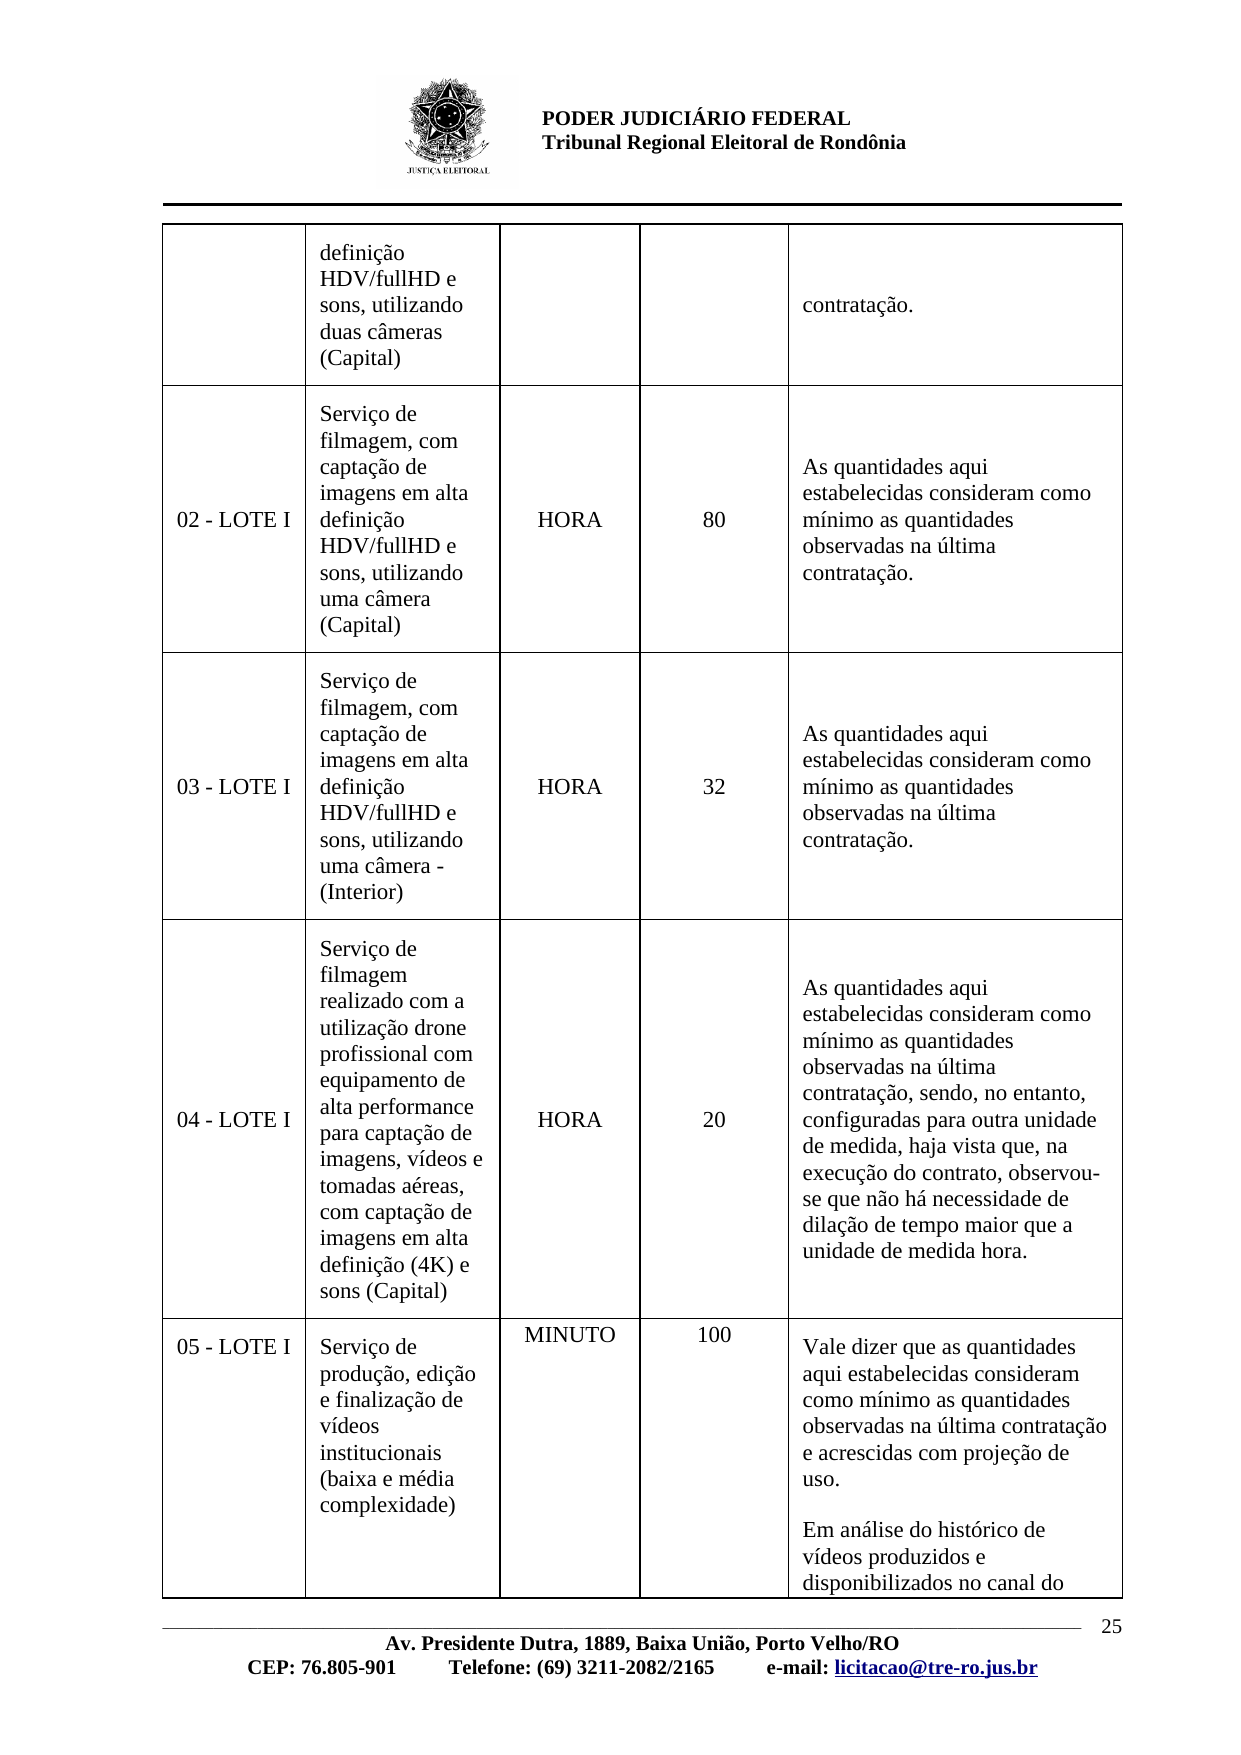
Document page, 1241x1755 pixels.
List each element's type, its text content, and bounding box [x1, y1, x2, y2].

table_cell As quantidades aqui estabelecidas consideram como mínimo as quantidades observadas na última contratação, sendo, no entanto, configuradas para outra unidade de medida, haja vista que, na execução do contrato, observou-se que não há necessidade de dilação de tempo maior que a unidade de medida hora. [789, 920, 1122, 1318]
table_cell 20 [641, 920, 788, 1318]
table_cell 32 [641, 653, 788, 919]
table_cell 80 [641, 386, 788, 652]
table_cell 05 - LOTE I [163, 1319, 305, 1597]
table_cell contratação. [789, 225, 1122, 384]
table_cell Serviço de filmagem realizado com a utilização drone profissional com equipamento de alta performance para captação de imagens, vídeos e tomadas aéreas, com captação de imagens em alta definição (4K) e sons (Capital) [306, 920, 499, 1318]
table_cell HORA [501, 386, 639, 652]
table_cell definição HDV/fullHD e sons, utilizando duas câmeras (Capital) [306, 225, 499, 384]
table_cell MINUTO [501, 1319, 639, 1597]
table_cell Vale dizer que as quantidades aqui estabelecidas consideram como mínimo as quantidades observadas na última contratação e acrescidas com projeção de uso. Em análise do histórico de vídeos produzidos e disponibilizados no canal do [789, 1319, 1122, 1597]
table_cell HORA [501, 653, 639, 919]
table_cell Serviço de filmagem, com captação de imagens em alta definição HDV/fullHD e sons, utilizando uma câmera - (Interior) [306, 653, 499, 919]
table_cell [163, 225, 305, 384]
table_cell 04 - LOTE I [163, 920, 305, 1318]
table_cell Serviço de filmagem, com captação de imagens em alta definição HDV/fullHD e sons, utilizando uma câmera (Capital) [306, 386, 499, 652]
table_cell Serviço de produção, edição e finalização de vídeos institucionais (baixa e média complexidade) [306, 1319, 499, 1597]
table_cell As quantidades aqui estabelecidas consideram como mínimo as quantidades observadas na última contratação. [789, 653, 1122, 919]
table_cell 100 [641, 1319, 788, 1597]
table_cell 03 - LOTE I [163, 653, 305, 919]
table_cell HORA [501, 920, 639, 1318]
table_cell [501, 225, 639, 384]
table_cell 02 - LOTE I [163, 386, 305, 652]
table_cell [641, 225, 788, 384]
table_cell As quantidades aqui estabelecidas consideram como mínimo as quantidades observadas na última contratação. [789, 386, 1122, 652]
